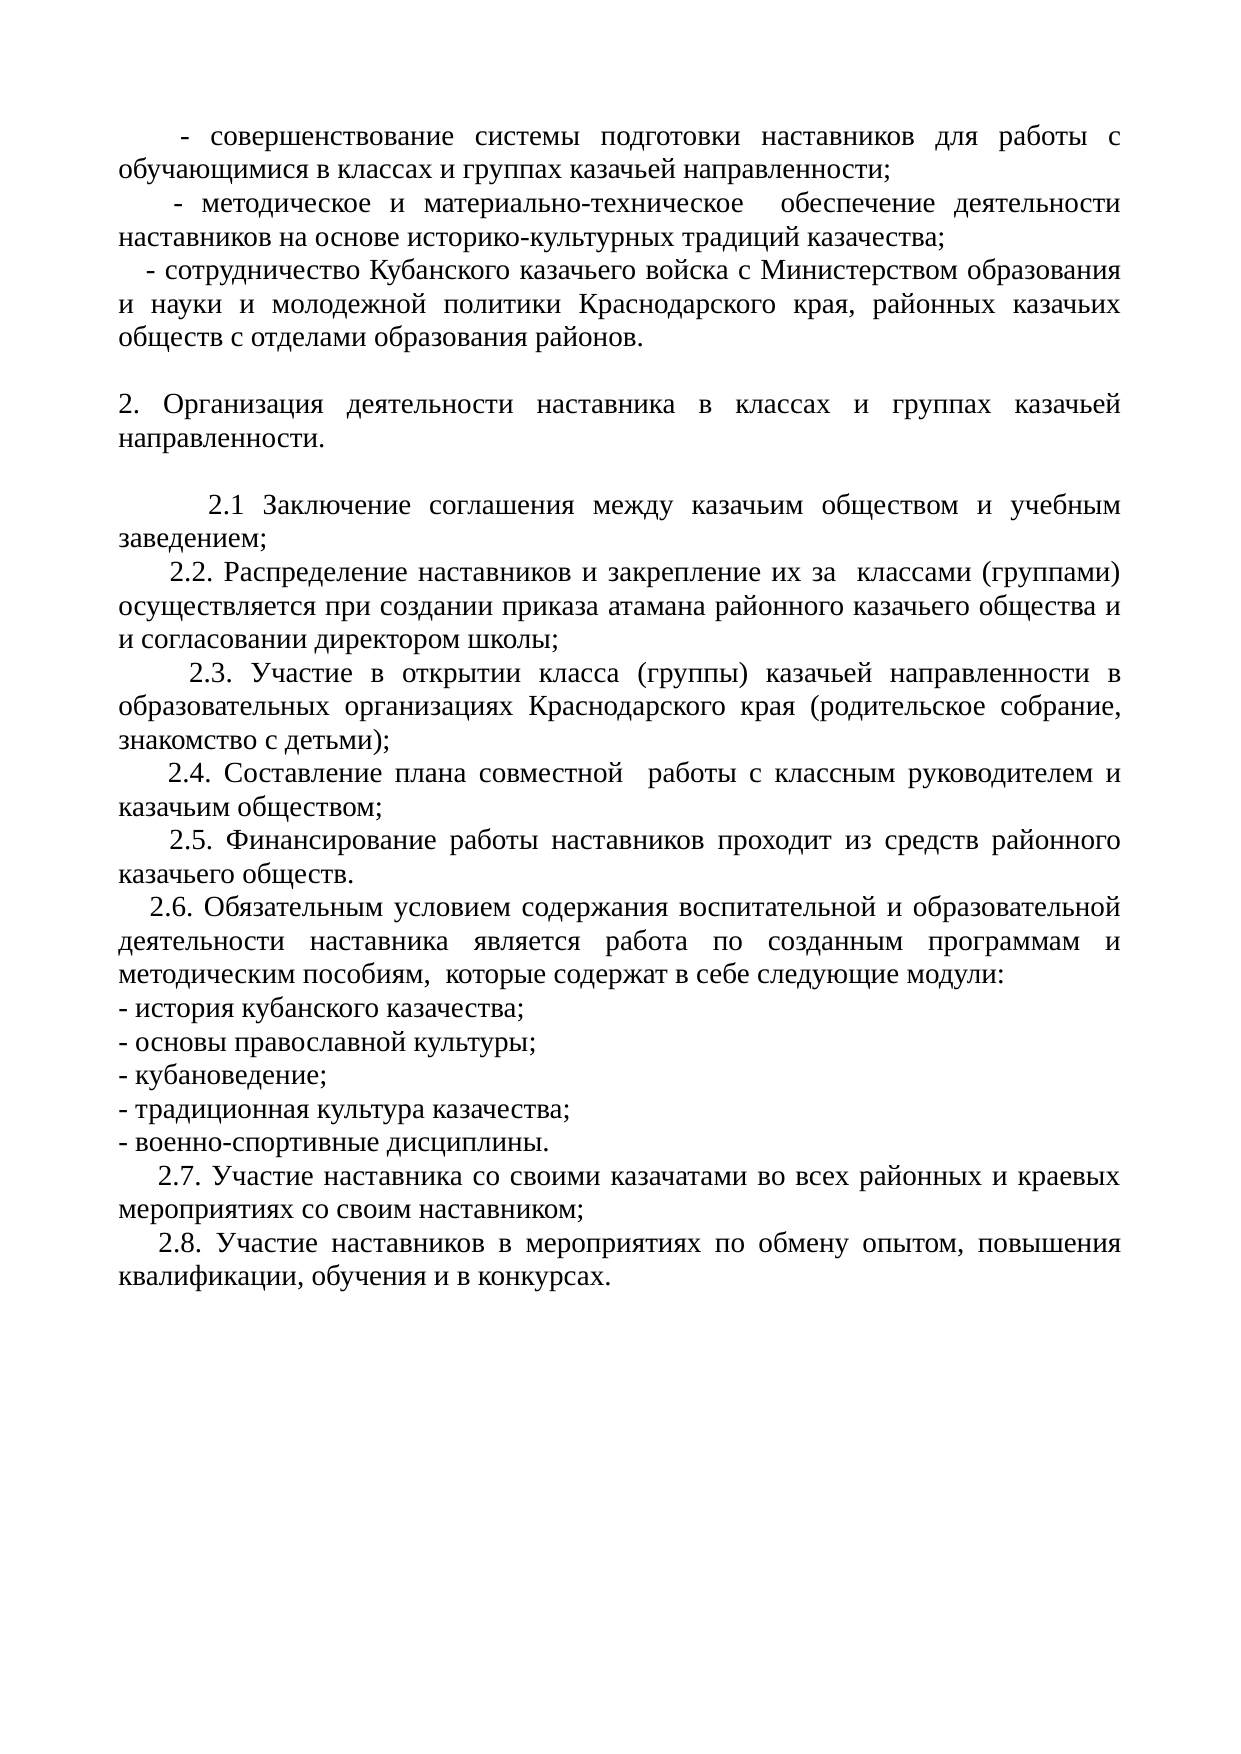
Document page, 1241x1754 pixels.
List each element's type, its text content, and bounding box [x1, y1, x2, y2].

text - методическое и материально-техническое обеспечение деятельности наставников на основе историко-культурных традиций казачества; [118, 185, 1122, 252]
text - военно-спортивные дисциплины. [118, 1124, 1122, 1158]
text 2.7. Участие наставника со своими казачатами во всех районных и краевых мероприятиях со своим наставником; [118, 1158, 1122, 1225]
text - история кубанского казачества; [118, 990, 1122, 1024]
text - сотрудничество Кубанского казачьего войска с Министерством образования и науки и молодежной политики Краснодарского края, районных казачьих обществ с отделами образования районов. [118, 252, 1122, 353]
text 2.2. Распределение наставников и закрепление их за классами (группами) осуществляется при создании приказа атамана районного казачьего общества и и согласовании директором школы; [118, 554, 1122, 655]
text 2.6. Обязательным условием содержания воспитательной и образовательной деятельности наставника является работа по созданным программам и методическим пособиям, которые содержат в себе следующие модули: [118, 889, 1122, 990]
text 2.4. Составление плана совместной работы с классным руководителем и казачьим обществом; [118, 755, 1122, 822]
text 2.1 Заключение соглашения между казачьим обществом и учебным заведением; [118, 487, 1122, 554]
text - кубановедение; [118, 1057, 1122, 1091]
text 2. Организация деятельности наставника в классах и группах казачьей направленности. [118, 386, 1122, 453]
text - традиционная культура казачества; [118, 1091, 1122, 1124]
text - совершенствование системы подготовки наставников для работы с обучающимися в классах и группах казачьей направленности; [118, 118, 1122, 185]
text 2.3. Участие в открытии класса (группы) казачьей направленности в образовательных организациях Краснодарского края (родительское собрание, знакомство с детьми); [118, 655, 1122, 755]
text - основы православной культуры; [118, 1024, 1122, 1057]
text 2.5. Финансирование работы наставников проходит из средств районного казачьего обществ. [118, 822, 1122, 889]
text 2.8. Участие наставников в мероприятиях по обмену опытом, повышения квалификации, обучения и в конкурсах. [118, 1225, 1122, 1292]
